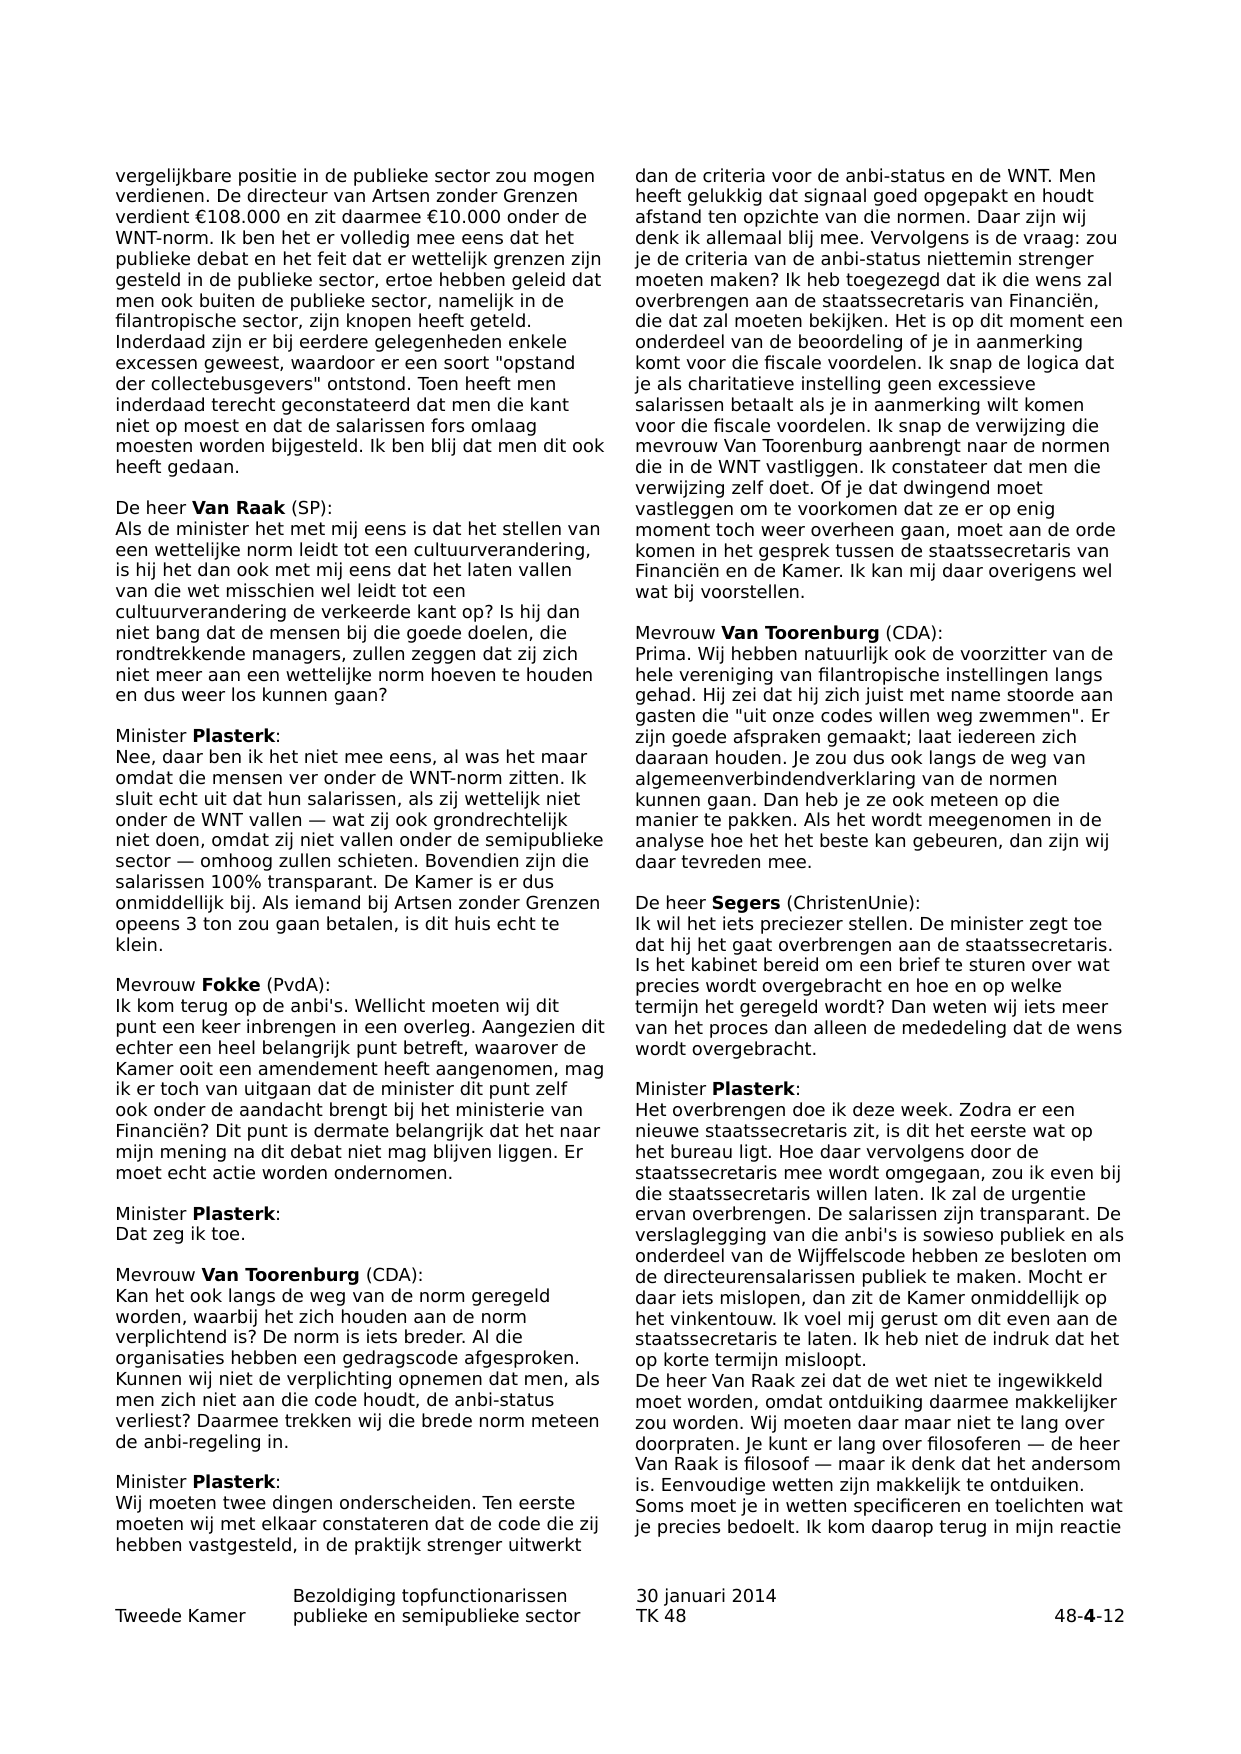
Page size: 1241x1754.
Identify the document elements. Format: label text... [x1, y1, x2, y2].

text Ik wil het iets preciezer stellen. De minister zegt toe dat hij het gaat overbrengen aan de staatssecretaris. Is het kabinet bereid om een brief te sturen over wat precies wordt overgebracht en hoe en op welke termijn het geregeld wordt? Dan weten wij iets meer van het proces dan alleen de mededeling dat de wens wordt overgebracht. [635, 913, 1125, 1059]
text Als de minister het met mij eens is dat het stellen van een wettelijke norm leidt tot een cultuurverandering, is hij het dan ook met mij eens dat het laten vallen van die wet misschien wel leidt tot een cultuurverandering de verkeerde kant op? Is hij dan niet bang dat de mensen bij die goede doelen, die rondtrekkende managers, zullen zeggen dat zij zich niet meer aan een wettelijke norm hoeven te houden en dus weer los kunnen gaan? [115, 518, 605, 706]
text Wij moeten twee dingen onderscheiden. Ten eerste moeten wij met elkaar constateren dat de code die zij hebben vastgesteld, in de praktijk strenger uitwerkt [115, 1493, 605, 1556]
text De heer Van Raak (SP): [115, 498, 605, 518]
text Minister Plasterk: [115, 1472, 605, 1493]
text Minister Plasterk: [115, 1203, 605, 1224]
text Het overbrengen doe ik deze week. Zodra er een nieuwe staatssecretaris zit, is dit het eerste wat op het bureau ligt. Hoe daar vervolgens door de staatssecretaris mee wordt omgegaan, zou ik even bij die staatssecretaris willen laten. Ik zal de urgentie ervan overbrengen. De salarissen zijn transparant. De verslaglegging van die anbi's is sowieso publiek en als onderdeel van de Wijffelscode hebben ze besloten om de directeurensalarissen publiek te maken. Mocht er daar iets mislopen, dan zit de Kamer onmiddellijk op het vinkentouw. Ik voel mij gerust om dit even aan de staatssecretaris te laten. Ik heb niet de indruk dat het op korte termijn misloopt. [635, 1100, 1125, 1371]
text Mevrouw Van Toorenburg (CDA): [115, 1265, 605, 1286]
text De heer Van Raak zei dat de wet niet te ingewikkeld moet worden, omdat ontduiking daarmee makkelijker zou worden. Wij moeten daar maar niet te lang over doorpraten. Je kunt er lang over filosoferen — de heer Van Raak is filosoof — maar ik denk dat het andersom is. Eenvoudige wetten zijn makkelijk te ontduiken. Soms moet je in wetten specificeren en toelichten wat je precies bedoelt. Ik kom daarop terug in mijn reactie [635, 1371, 1125, 1537]
text Kan het ook langs de weg van de norm geregeld worden, waarbij het zich houden aan de norm verplichtend is? De norm is iets breder. Al die organisaties hebben een gedragscode afgesproken. Kunnen wij niet de verplichting opnemen dat men, als men zich niet aan die code houdt, de anbi-status verliest? Daarmee trekken wij die brede norm meteen de anbi-regeling in. [115, 1286, 605, 1452]
text Minister Plasterk: [115, 726, 605, 747]
text Mevrouw Van Toorenburg (CDA): [635, 623, 1125, 643]
text De heer Segers (ChristenUnie): [635, 893, 1125, 913]
text Dat zeg ik toe. [115, 1224, 605, 1245]
text Prima. Wij hebben natuurlijk ook de voorzitter van de hele vereniging van filantropische instellingen langs gehad. Hij zei dat hij zich juist met name stoorde aan gasten die "uit onze codes willen weg zwemmen". Er zijn goede afspraken gemaakt; laat iedereen zich daaraan houden. Je zou dus ook langs de weg van algemeenverbindendverklaring van de normen kunnen gaan. Dan heb je ze ook meteen op die manier te pakken. Als het wordt meegenomen in de analyse hoe het het beste kan gebeuren, dan zijn wij daar tevreden mee. [635, 643, 1125, 873]
text vergelijkbare positie in de publieke sector zou mogen verdienen. De directeur van Artsen zonder Grenzen verdient €108.000 en zit daarmee €10.000 onder de WNT-norm. Ik ben het er volledig mee eens dat het publieke debat en het feit dat er wettelijk grenzen zijn gesteld in de publieke sector, ertoe hebben geleid dat men ook buiten de publieke sector, namelijk in de filantropische sector, zijn knopen heeft geteld. Inderdaad zijn er bij eerdere gelegenheden enkele excessen geweest, waardoor er een soort "opstand der collectebusgevers" ontstond. Toen heeft men inderdaad terecht geconstateerd dat men die kant niet op moest en dat de salarissen fors omlaag moesten worden bijgesteld. Ik ben blij dat men dit ook heeft gedaan. [115, 165, 605, 478]
text dan de criteria voor de anbi-status en de WNT. Men heeft gelukkig dat signaal goed opgepakt en houdt afstand ten opzichte van die normen. Daar zijn wij denk ik allemaal blij mee. Vervolgens is de vraag: zou je de criteria van de anbi-status niettemin strenger moeten maken? Ik heb toegezegd dat ik die wens zal overbrengen aan de staatssecretaris van Financiën, die dat zal moeten bekijken. Het is op dit moment een onderdeel van de beoordeling of je in aanmerking komt voor die fiscale voordelen. Ik snap de logica dat je als charitatieve instelling geen excessieve salarissen betaalt als je in aanmerking wilt komen voor die fiscale voordelen. Ik snap de verwijzing die mevrouw Van Toorenburg aanbrengt naar de normen die in de WNT vastliggen. Ik constateer dat men die verwijzing zelf doet. Of je dat dwingend moet vastleggen om te voorkomen dat ze er op enig moment toch weer overheen gaan, moet aan de orde komen in het gesprek tussen de staatssecretaris van Financiën en de Kamer. Ik kan mij daar overigens wel wat bij voorstellen. [635, 165, 1125, 603]
text Mevrouw Fokke (PvdA): [115, 975, 605, 996]
text Ik kom terug op de anbi's. Wellicht moeten wij dit punt een keer inbrengen in een overleg. Aangezien dit echter een heel belangrijk punt betreft, waarover de Kamer ooit een amendement heeft aangenomen, mag ik er toch van uitgaan dat de minister dit punt zelf ook onder de aandacht brengt bij het ministerie van Financiën? Dit punt is dermate belangrijk dat het naar mijn mening na dit debat niet mag blijven liggen. Er moet echt actie worden ondernomen. [115, 996, 605, 1183]
text Minister Plasterk: [635, 1079, 1125, 1100]
text Nee, daar ben ik het niet mee eens, al was het maar omdat die mensen ver onder de WNT-norm zitten. Ik sluit echt uit dat hun salarissen, als zij wettelijk niet onder de WNT vallen — wat zij ook grondrechtelijk niet doen, omdat zij niet vallen onder de semipublieke sector — omhoog zullen schieten. Bovendien zijn die salarissen 100% transparant. De Kamer is er dus onmiddellijk bij. Als iemand bij Artsen zonder Grenzen opeens 3 ton zou gaan betalen, is dit huis echt te klein. [115, 747, 605, 955]
